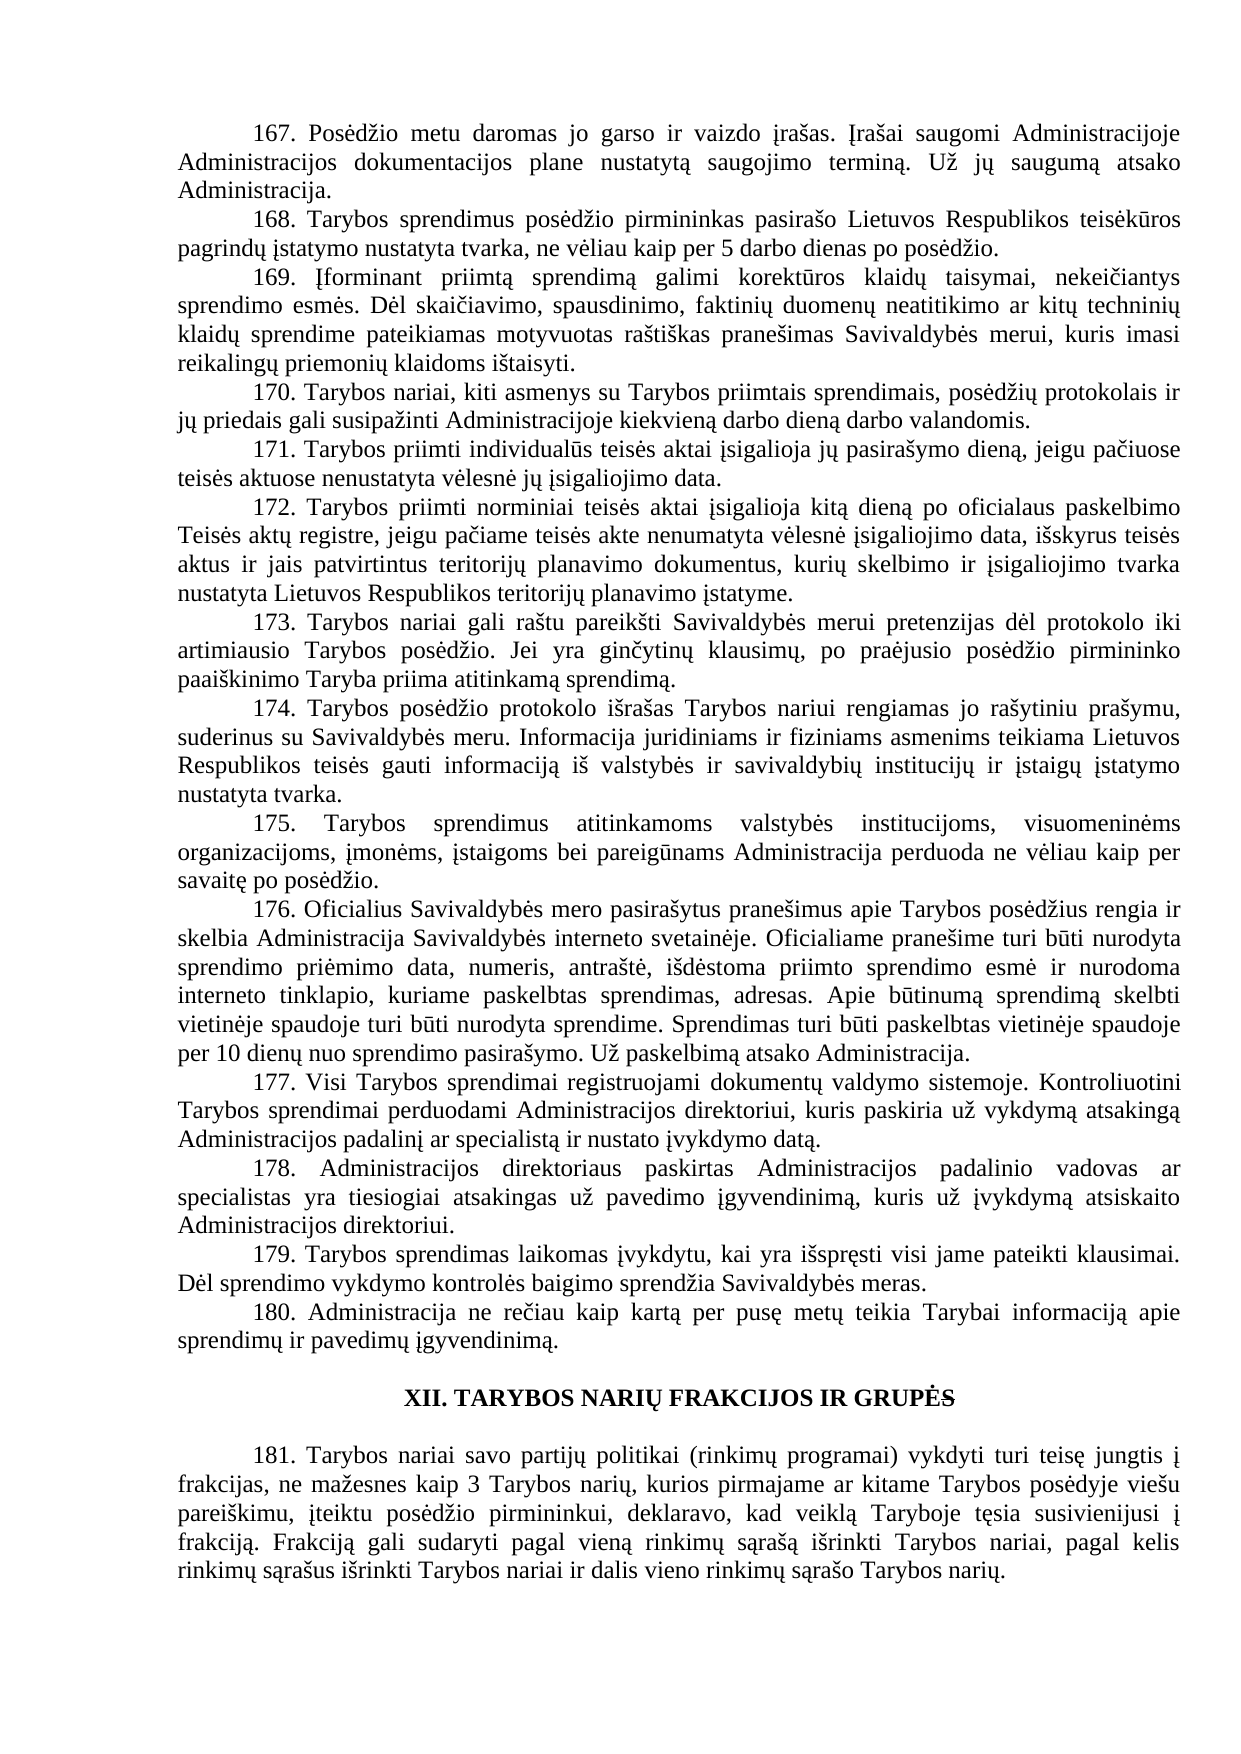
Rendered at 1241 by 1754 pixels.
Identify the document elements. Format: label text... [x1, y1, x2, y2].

text 167. Posėdžio metu daromas jo garso ir vaizdo įrašas. Įrašai saugomi Administracijoje Administracijos dokumentacijos plane nustatytą saugojimo terminą. Už jų saugumą atsako Administracija. [177, 118, 1181, 204]
text 178. Administracijos direktoriaus paskirtas Administracijos padalinio vadovas ar specialistas yra tiesiogiai atsakingas už pavedimo įgyvendinimą, kuris už įvykdymą atsiskaito Administracijos direktoriui. [177, 1153, 1181, 1239]
text 168. Tarybos sprendimus posėdžio pirmininkas pasirašo Lietuvos Respublikos teisėkūros pagrindų įstatymo nustatyta tvarka, ne vėliau kaip per 5 darbo dienas po posėdžio. [177, 204, 1181, 262]
text XII. TARYBOS NARIŲ FRAKCIJOS IR GRUPĖS [177, 1383, 1181, 1412]
text 176. Oficialius Savivaldybės mero pasirašytus pranešimus apie Tarybos posėdžius rengia ir skelbia Administracija Savivaldybės interneto svetainėje. Oficialiame pranešime turi būti nurodyta sprendimo priėmimo data, numeris, antraštė, išdėstoma priimto sprendimo esmė ir nurodoma interneto tinklapio, kuriame paskelbtas sprendimas, adresas. Apie būtinumą sprendimą skelbti vietinėje spaudoje turi būti nurodyta sprendime. Sprendimas turi būti paskelbtas vietinėje spaudoje per 10 dienų nuo sprendimo pasirašymo. Už paskelbimą atsako Administracija. [177, 894, 1181, 1067]
text 177. Visi Tarybos sprendimai registruojami dokumentų valdymo sistemoje. Kontroliuotini Tarybos sprendimai perduodami Administracijos direktoriui, kuris paskiria už vykdymą atsakingą Administracijos padalinį ar specialistą ir nustato įvykdymo datą. [177, 1067, 1181, 1153]
text 173. Tarybos nariai gali raštu pareikšti Savivaldybės merui pretenzijas dėl protokolo iki artimiausio Tarybos posėdžio. Jei yra ginčytinų klausimų, po praėjusio posėdžio pirmininko paaiškinimo Taryba priima atitinkamą sprendimą. [177, 607, 1181, 693]
text 171. Tarybos priimti individualūs teisės aktai įsigalioja jų pasirašymo dieną, jeigu pačiuose teisės aktuose nenustatyta vėlesnė jų įsigaliojimo data. [177, 434, 1181, 492]
text 172. Tarybos priimti norminiai teisės aktai įsigalioja kitą dieną po oficialaus paskelbimo Teisės aktų registre, jeigu pačiame teisės akte nenumatyta vėlesnė įsigaliojimo data, išskyrus teisės aktus ir jais patvirtintus teritorijų planavimo dokumentus, kurių skelbimo ir įsigaliojimo tvarka nustatyta Lietuvos Respublikos teritorijų planavimo įstatyme. [177, 492, 1181, 607]
text 180. Administracija ne rečiau kaip kartą per pusę metų teikia Tarybai informaciją apie sprendimų ir pavedimų įgyvendinimą. [177, 1297, 1181, 1354]
text 170. Tarybos nariai, kiti asmenys su Tarybos priimtais sprendimais, posėdžių protokolais ir jų priedais gali susipažinti Administracijoje kiekvieną darbo dieną darbo valandomis. [177, 377, 1181, 434]
text 179. Tarybos sprendimas laikomas įvykdytu, kai yra išspręsti visi jame pateikti klausimai. Dėl sprendimo vykdymo kontrolės baigimo sprendžia Savivaldybės meras. [177, 1239, 1181, 1297]
text 169. Įforminant priimtą sprendimą galimi korektūros klaidų taisymai, nekeičiantys sprendimo esmės. Dėl skaičiavimo, spausdinimo, faktinių duomenų neatitikimo ar kitų techninių klaidų sprendime pateikiamas motyvuotas raštiškas pranešimas Savivaldybės merui, kuris imasi reikalingų priemonių klaidoms ištaisyti. [177, 262, 1181, 377]
text 181. Tarybos nariai savo partijų politikai (rinkimų programai) vykdyti turi teisę jungtis į frakcijas, ne mažesnes kaip 3 Tarybos narių, kurios pirmajame ar kitame Tarybos posėdyje viešu pareiškimu, įteiktu posėdžio pirmininkui, deklaravo, kad veiklą Taryboje tęsia susivienijusi į frakciją. Frakciją gali sudaryti pagal vieną rinkimų sąrašą išrinkti Tarybos nariai, pagal kelis rinkimų sąrašus išrinkti Tarybos nariai ir dalis vieno rinkimų sąrašo Tarybos narių. [177, 1441, 1181, 1584]
text 175. Tarybos sprendimus atitinkamoms valstybės institucijoms, visuomeninėms organizacijoms, įmonėms, įstaigoms bei pareigūnams Administracija perduoda ne vėliau kaip per savaitę po posėdžio. [177, 808, 1181, 894]
text 174. Tarybos posėdžio protokolo išrašas Tarybos nariui rengiamas jo rašytiniu prašymu, suderinus su Savivaldybės meru. Informacija juridiniams ir fiziniams asmenims teikiama Lietuvos Respublikos teisės gauti informaciją iš valstybės ir savivaldybių institucijų ir įstaigų įstatymo nustatyta tvarka. [177, 693, 1181, 808]
